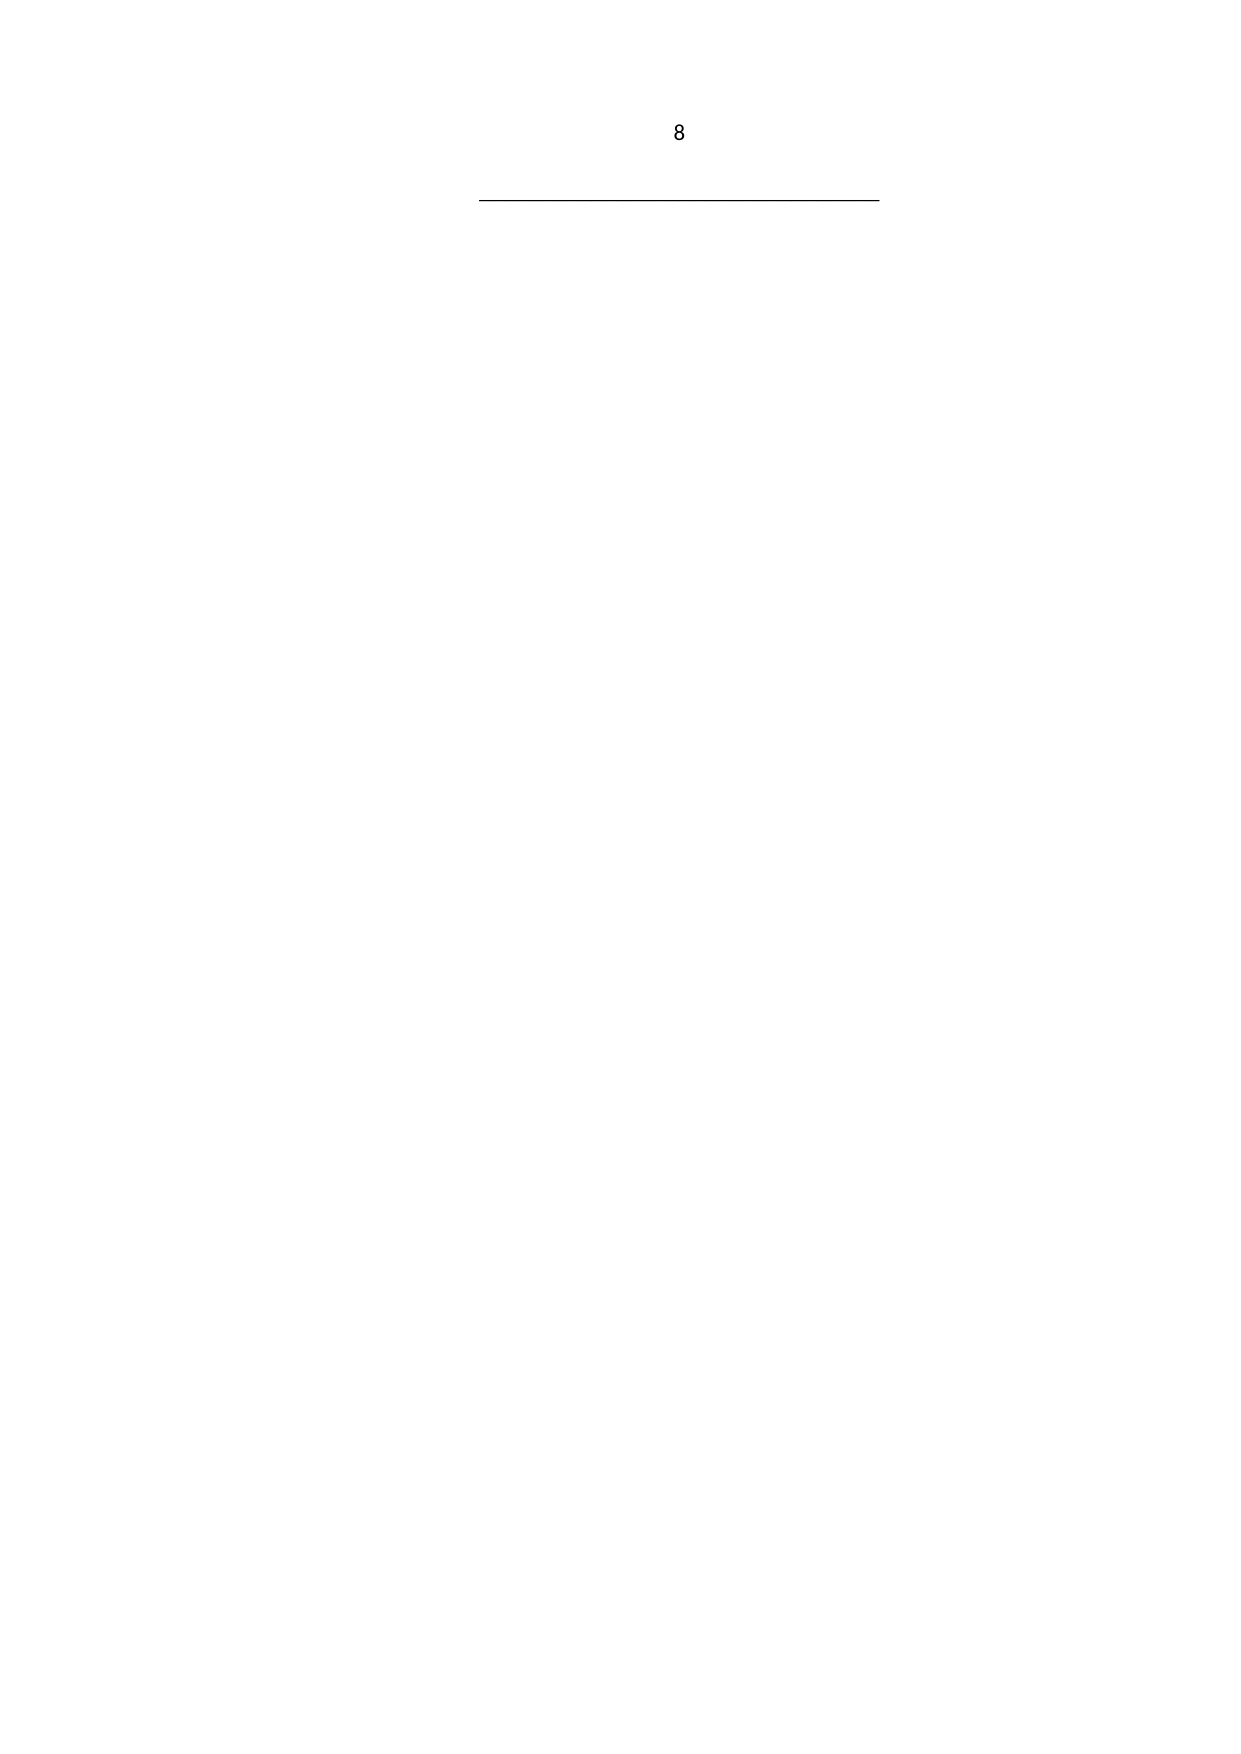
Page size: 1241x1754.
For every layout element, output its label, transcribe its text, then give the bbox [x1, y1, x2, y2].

text ________________________________ [177, 175, 1181, 204]
